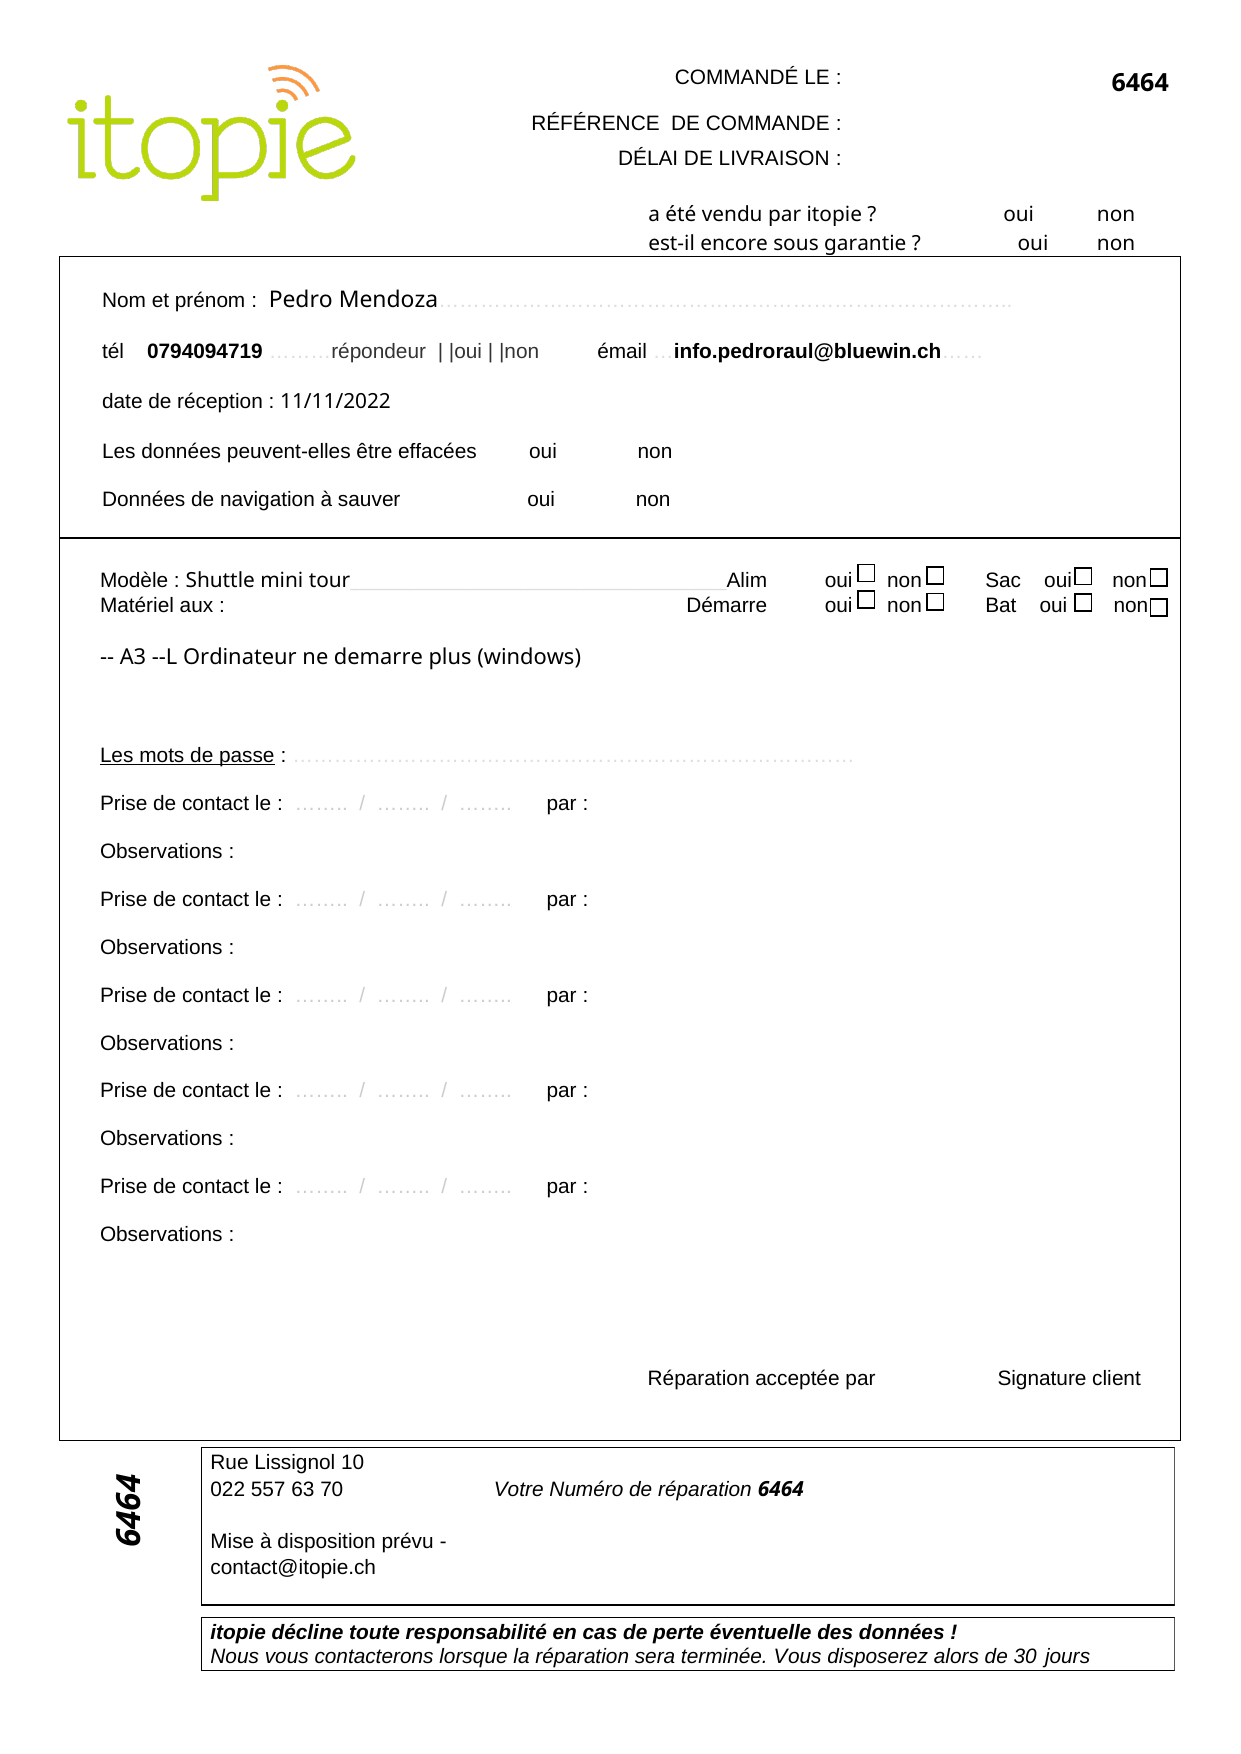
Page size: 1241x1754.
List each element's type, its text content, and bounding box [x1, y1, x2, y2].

table_header 6464 [847, 59, 1180, 104]
text Prise de contact le : …….. / …….. / …….. par : [60, 883, 1180, 911]
text Modèle : Shuttle mini tour Alim oui non Sac oui non [60, 562, 856, 590]
table_cell [847, 105, 1180, 140]
text Observations : [60, 1123, 1180, 1150]
text Les mots de passe : ……………………………………………………………………… [60, 740, 1180, 767]
table_cell RÉFÉRENCE DE COMMANDE : [490, 105, 847, 140]
table_cell itopie décline toute responsabilité en cas de perte éventuelle des données ! Nous vous contacterons lorsque la réparation sera terminée. Vous disposerez alors de 30 jours [195, 1611, 1180, 1677]
text Prise de contact le : …….. / …….. / …….. par : [60, 1171, 1180, 1198]
table_header 6464 [59, 1441, 195, 1677]
table_cell DÉLAI DE LIVRAISON : [490, 140, 847, 175]
text Les données peuvent-elles être effacées oui non [60, 436, 1180, 463]
text est-il encore sous garantie ? oui non [59, 228, 1181, 256]
text Prise de contact le : …….. / …….. / …….. par : [60, 979, 1180, 1006]
text Modèle : Shuttle mini tour Alim oui non Sac oui non [948, 562, 1180, 590]
text Prise de contact le : …….. / …….. / …….. par : [60, 788, 1180, 815]
text Réparation acceptée par Signature client [60, 1363, 1180, 1390]
text a été vendu par itopie ? oui non [59, 199, 1181, 228]
text Données de navigation à sauver oui non [60, 484, 1180, 511]
text Observations : [60, 836, 1180, 863]
table_header COMMANDÉ LE : [490, 59, 847, 104]
table_header Rue Lissignol 10 022 557 63 70 Votre Numéro de réparation 6464 Mise à disposition prévu - contact@itopie.ch [195, 1441, 1180, 1611]
picture [67, 65, 356, 201]
text Observations : [60, 1027, 1180, 1054]
text Modèle : Shuttle mini tour Alim oui non Sac oui non [879, 562, 925, 590]
text -- A3 --L Ordinateur ne demarre plus (windows) [60, 638, 1180, 671]
text date de réception : 11/11/2022 [60, 383, 1180, 415]
text Matériel aux : Démarre oui non Bat oui non [60, 590, 1180, 617]
text Nom et prénom : Pedro Mendoza……………………………………………………………………….. [60, 280, 1180, 314]
text tél 0794094719 ………répondeur | |oui | |non émail …info.pedroraul@bluewin.ch…… [60, 335, 1180, 362]
text Prise de contact le : …….. / …….. / …….. par : [60, 1075, 1180, 1102]
table_cell [847, 140, 1180, 175]
text Observations : [60, 1219, 1180, 1246]
text Observations : [60, 931, 1180, 958]
